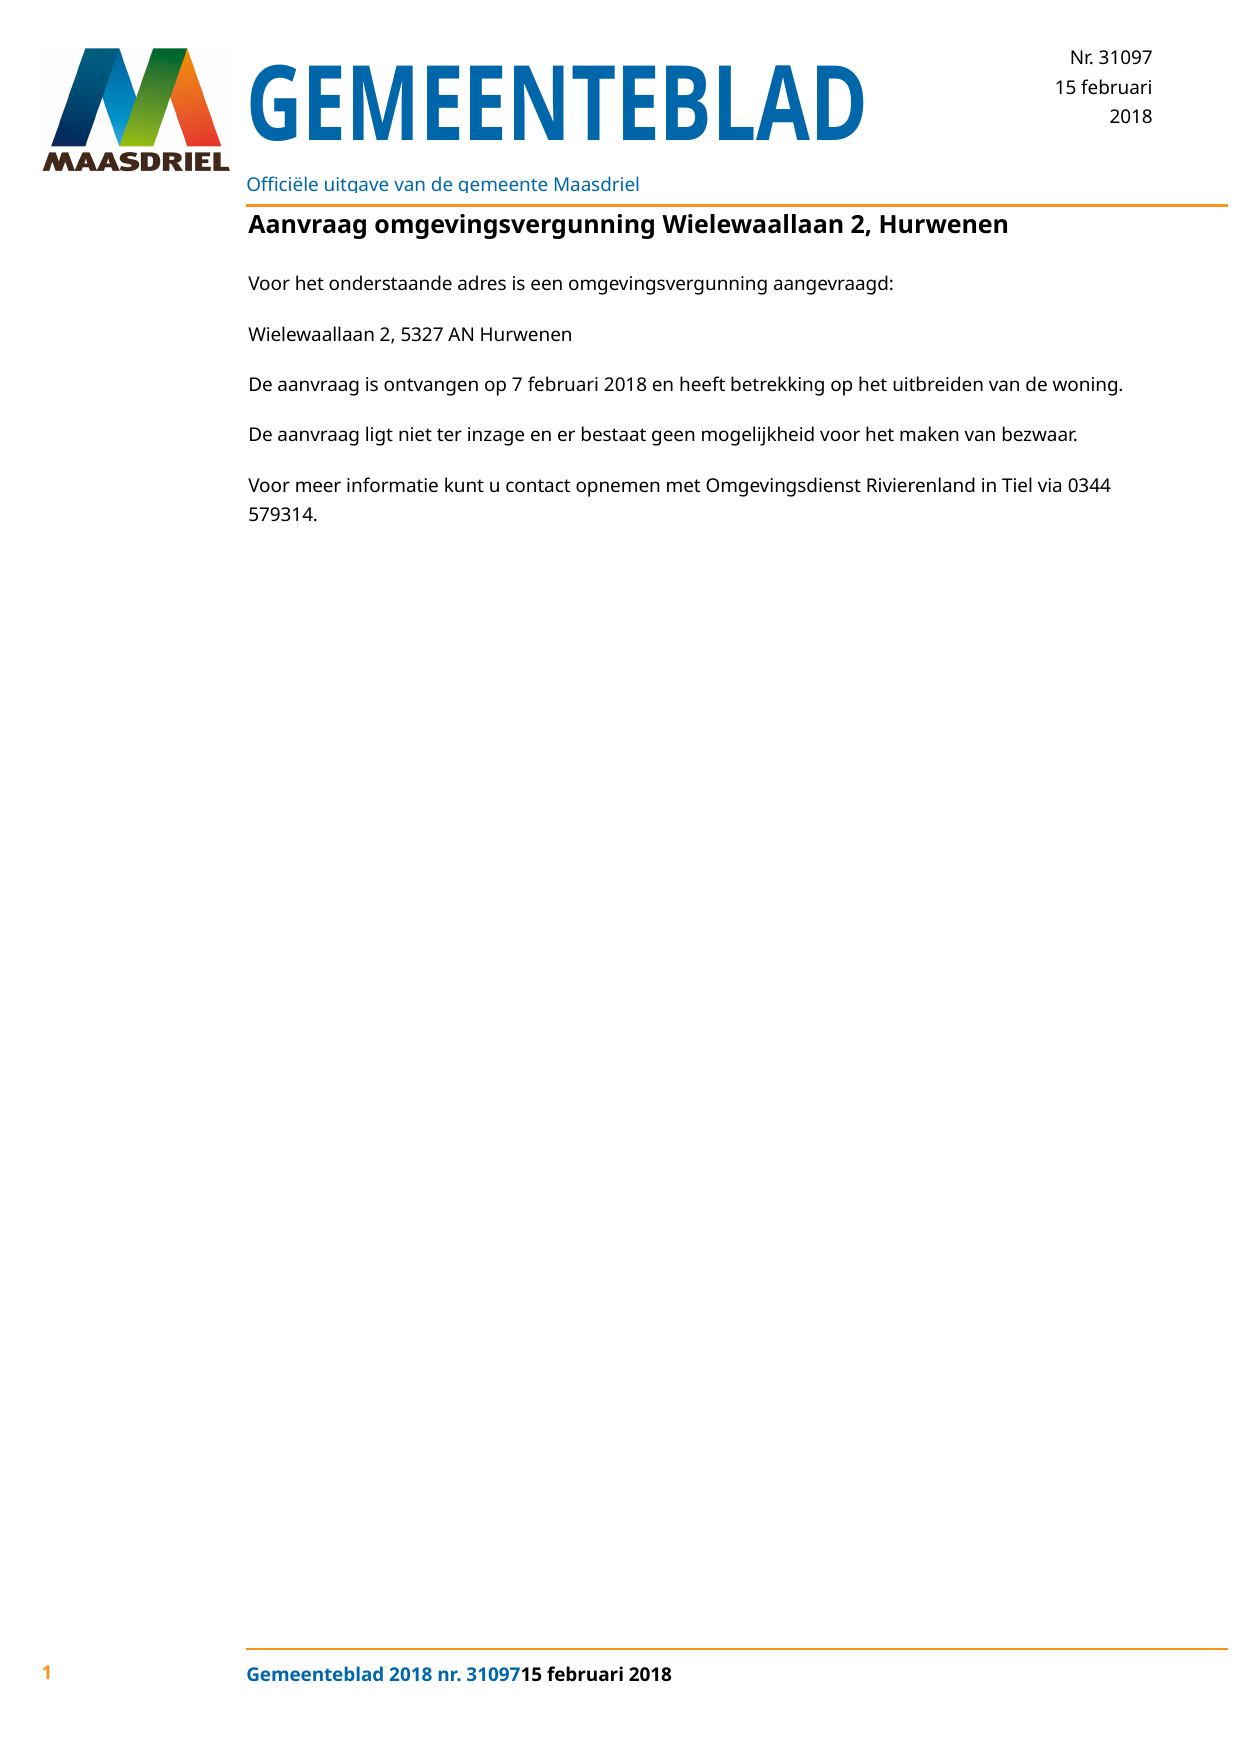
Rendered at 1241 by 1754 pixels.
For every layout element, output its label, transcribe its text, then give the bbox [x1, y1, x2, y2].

text Voor meer informatie kunt u contact opnemen met Omgevingsdienst Rivierenland in Tiel via 0344 579314. [248, 472, 1152, 527]
text Wielewaallaan 2, 5327 AN Hurwenen [248, 321, 1152, 346]
text De aanvraag is ontvangen op 7 februari 2018 en heeft betrekking op het uitbreiden van de woning. [248, 371, 1152, 397]
picture [41, 47, 231, 172]
text De aanvraag ligt niet ter inzage en er bestaat geen mogelijkheid voor het maken van bezwaar. [248, 422, 1152, 447]
text Aanvraag omgevingsvergunning Wielewaallaan 2, Hurwenen [248, 207, 1152, 241]
text Voor het onderstaande adres is een omgevingsvergunning aangevraagd: [248, 270, 1152, 296]
